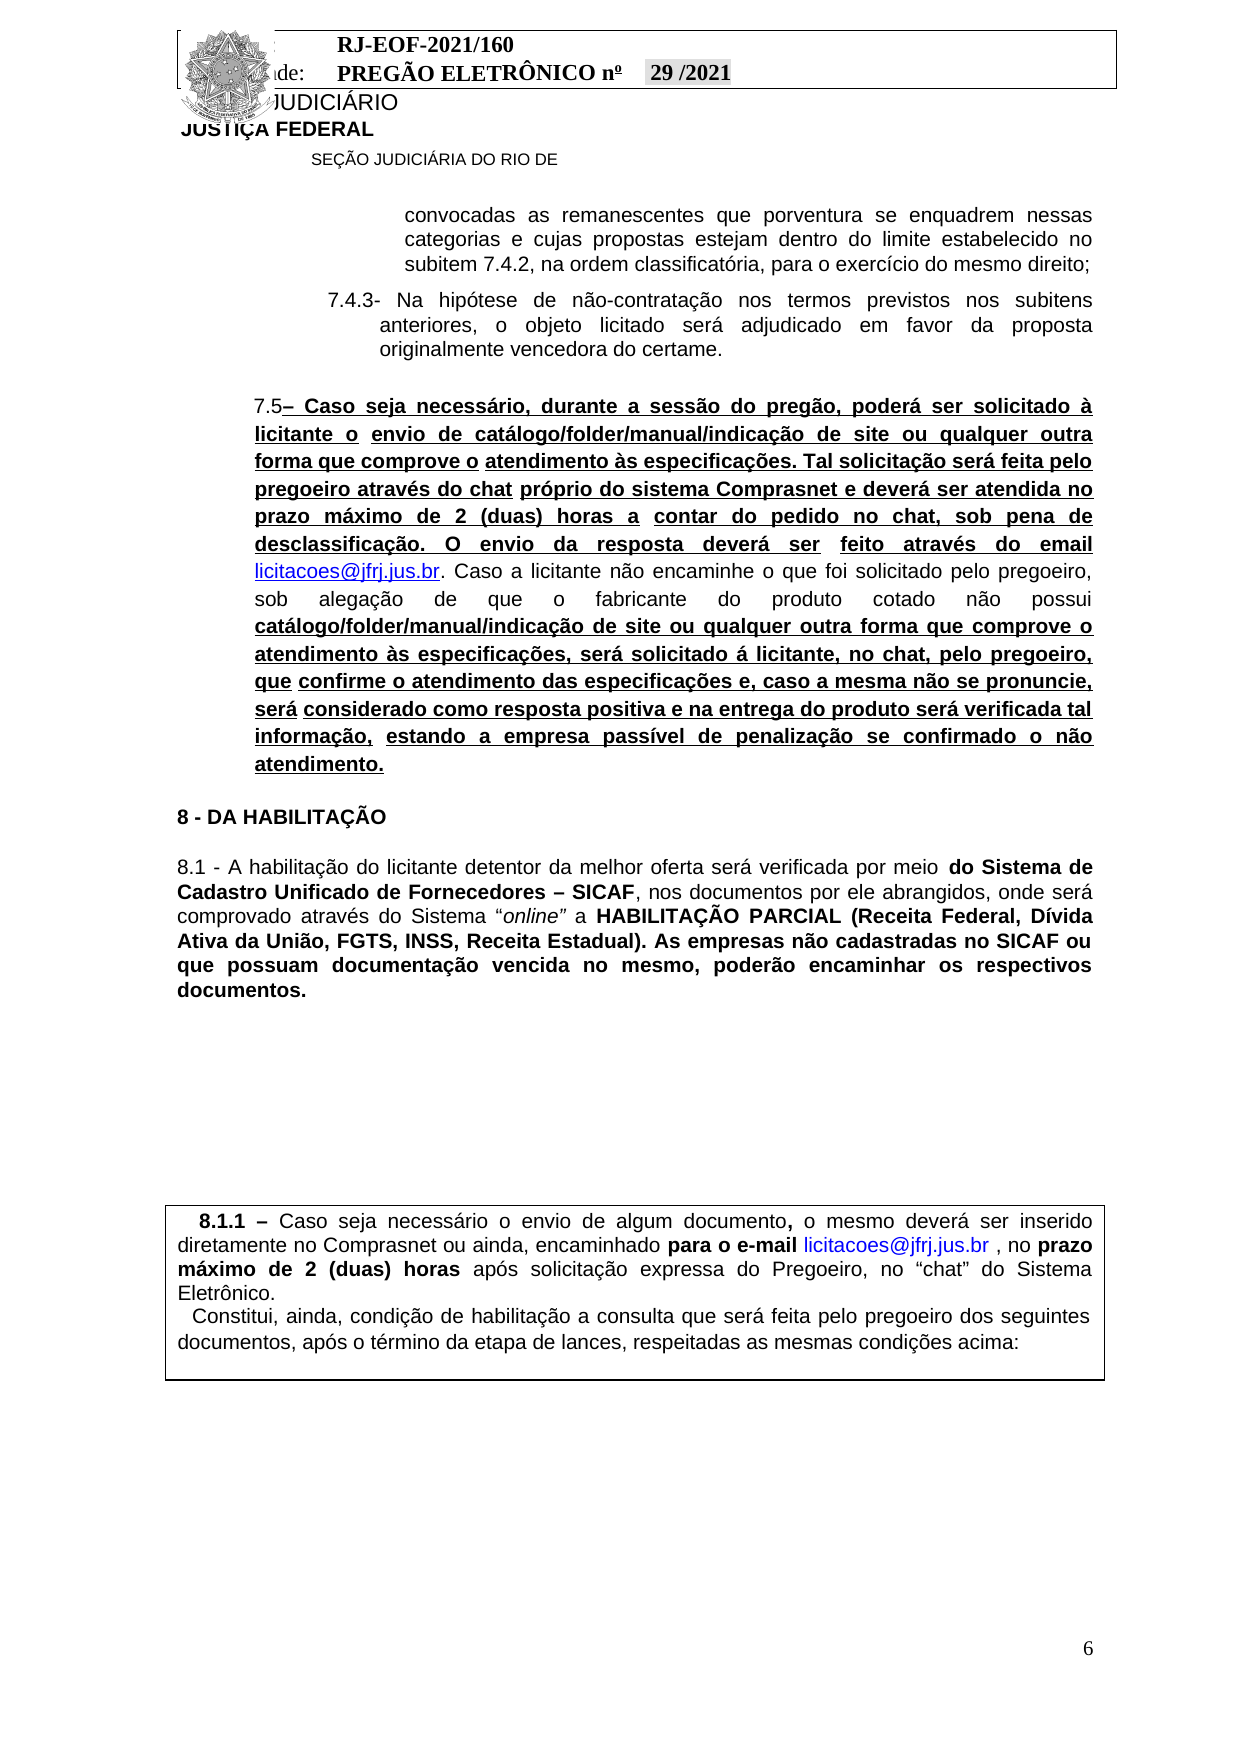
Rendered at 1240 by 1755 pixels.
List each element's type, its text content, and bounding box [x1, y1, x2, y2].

list convocadas as remanescentes que porventura se enquadrem nessas categorias e cujas propostas estejam dentro do limite estabelecido no subitem 7.4.2, na ordem classificatória, para o exercício do mesmo direito; [177, 203, 1093, 276]
text 8.1 - A habilitação do licitante detentor da melhor oferta será verificada por meio do Sistema de Cadastro Unificado de Fornecedores – SICAF, nos documentos por ele abrangidos, onde será comprovado através do Sistema “online” a HABILITAÇÃO PARCIAL (Receita Federal, Dívida Ativa da União, FGTS, INSS, Receita Estadual). As empresas não cadastradas no SICAF ou que possuam documentação vencida no mesmo, poderão encaminhar os respectivos documentos. [177, 855, 1093, 1002]
list – Caso seja necessário, durante a sessão do pregão, poderá ser solicitado à licitante o envio de catálogo/folder/manual/indicação de site ou qualquer outra forma que comprove o atendimento às especificações. Tal solicitação será feita pelo pregoeiro através do chat próprio do sistema Comprasnet e deverá ser atendida no prazo máximo de 2 (duas) horas a contar do pedido no chat, sob pena de desclassificação. O envio da resposta deverá ser feito através do email licitacoes@jfrj.jus.br. Caso a licitante não encaminhe o que foi solicitado pelo pregoeiro, sob alegação de que o fabricante do produto cotado não possui catálogo/folder/manual/indicação de site ou qualquer outra forma que comprove o atendimento às especificações, será solicitado á licitante, no chat, pelo pregoeiro, que confirme o atendimento das especificações e, caso a mesma não se pronuncie, será considerado como resposta positiva e na entrega do produto será verificada tal informação, estando a empresa passível de penalização se confirmado o não atendimento. [177, 394, 1093, 776]
subtitle 8 - DA HABILITAÇÃO [177, 804, 1093, 828]
table_header 8.1.1 – Caso seja necessário o envio de algum documento, o mesmo deverá ser inserido diretamente no Comprasnet ou ainda, encaminhado para o e-mail licitacoes@jfrj.jus.br , no prazo máximo de 2 (duas) horas após solicitação expressa do Pregoeiro, no “chat” do Sistema Eletrônico. Constitui, ainda, condição de habilitação a consulta que será feita pelo pregoeiro dos seguintes documentos, após o término da etapa de lances, respeitadas as mesmas condições acima: [166, 1206, 1104, 1379]
list - Na hipótese de não-contratação nos termos previstos nos subitens anteriores, o objeto licitado será adjudicado em favor da proposta originalmente vencedora do certame. [125, 288, 1093, 361]
